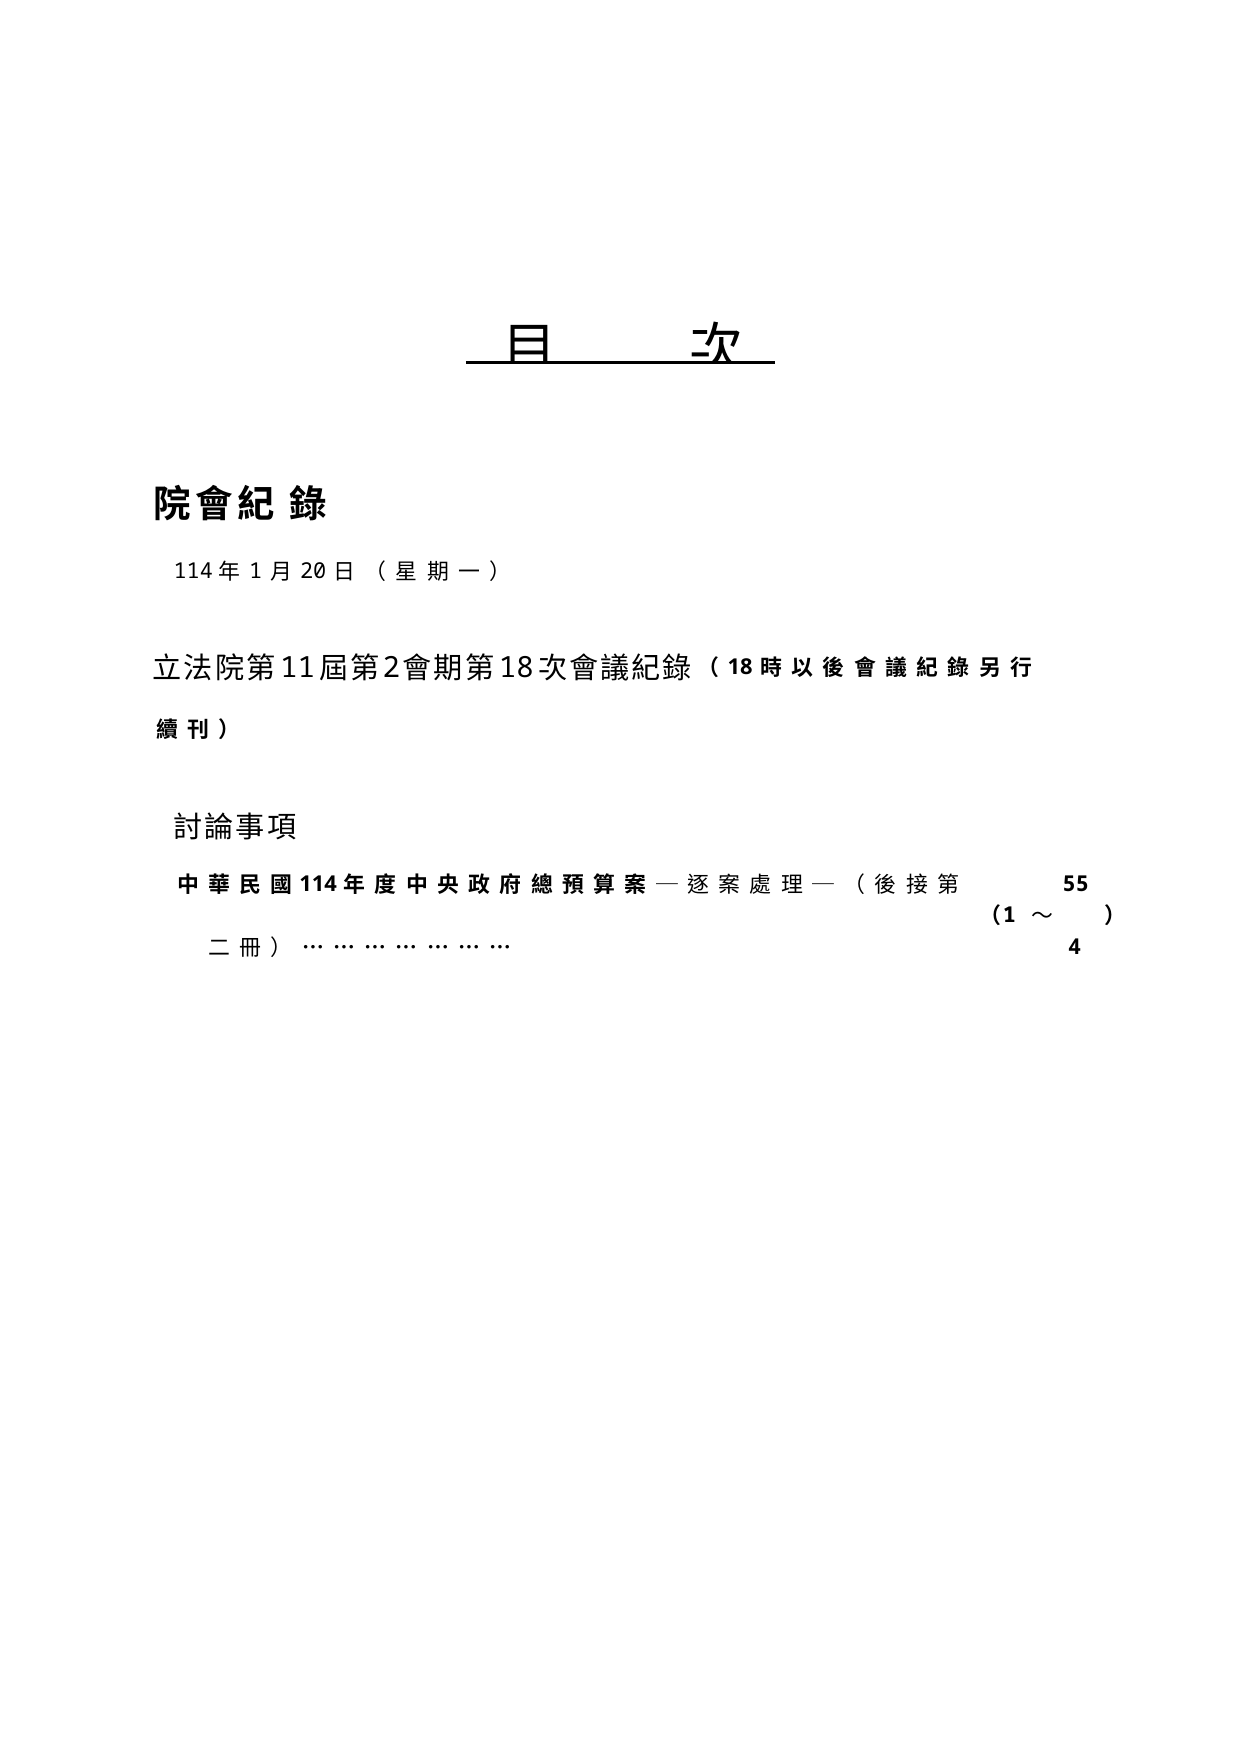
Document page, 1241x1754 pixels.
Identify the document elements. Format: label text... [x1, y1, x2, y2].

table_cell [986, 776, 1023, 852]
table_cell [1091, 618, 1108, 776]
table_cell [1023, 776, 1053, 852]
table_cell 中華民國114年度中央政府總預算案─逐案處理─（後接第二冊）………………… [150, 852, 967, 977]
table_cell ） [1091, 852, 1108, 977]
table_cell [1091, 776, 1108, 852]
table_cell 1 [986, 852, 1023, 977]
table_cell [1053, 776, 1091, 852]
table_cell [967, 776, 986, 852]
table_header 院會紀錄 114年1月20日（星期一） [150, 443, 1108, 618]
table_cell 立法院第11屆第2會期第18次會議紀錄（18時以後會議紀錄另行續刊） [150, 618, 1053, 776]
table_header 目 次 [466, 281, 774, 361]
table_cell 討論事項 [150, 776, 967, 852]
table_cell ～ [1023, 852, 1053, 977]
table_cell 554 [1053, 852, 1091, 977]
table_cell （ [967, 852, 986, 977]
table_cell [1053, 618, 1091, 776]
